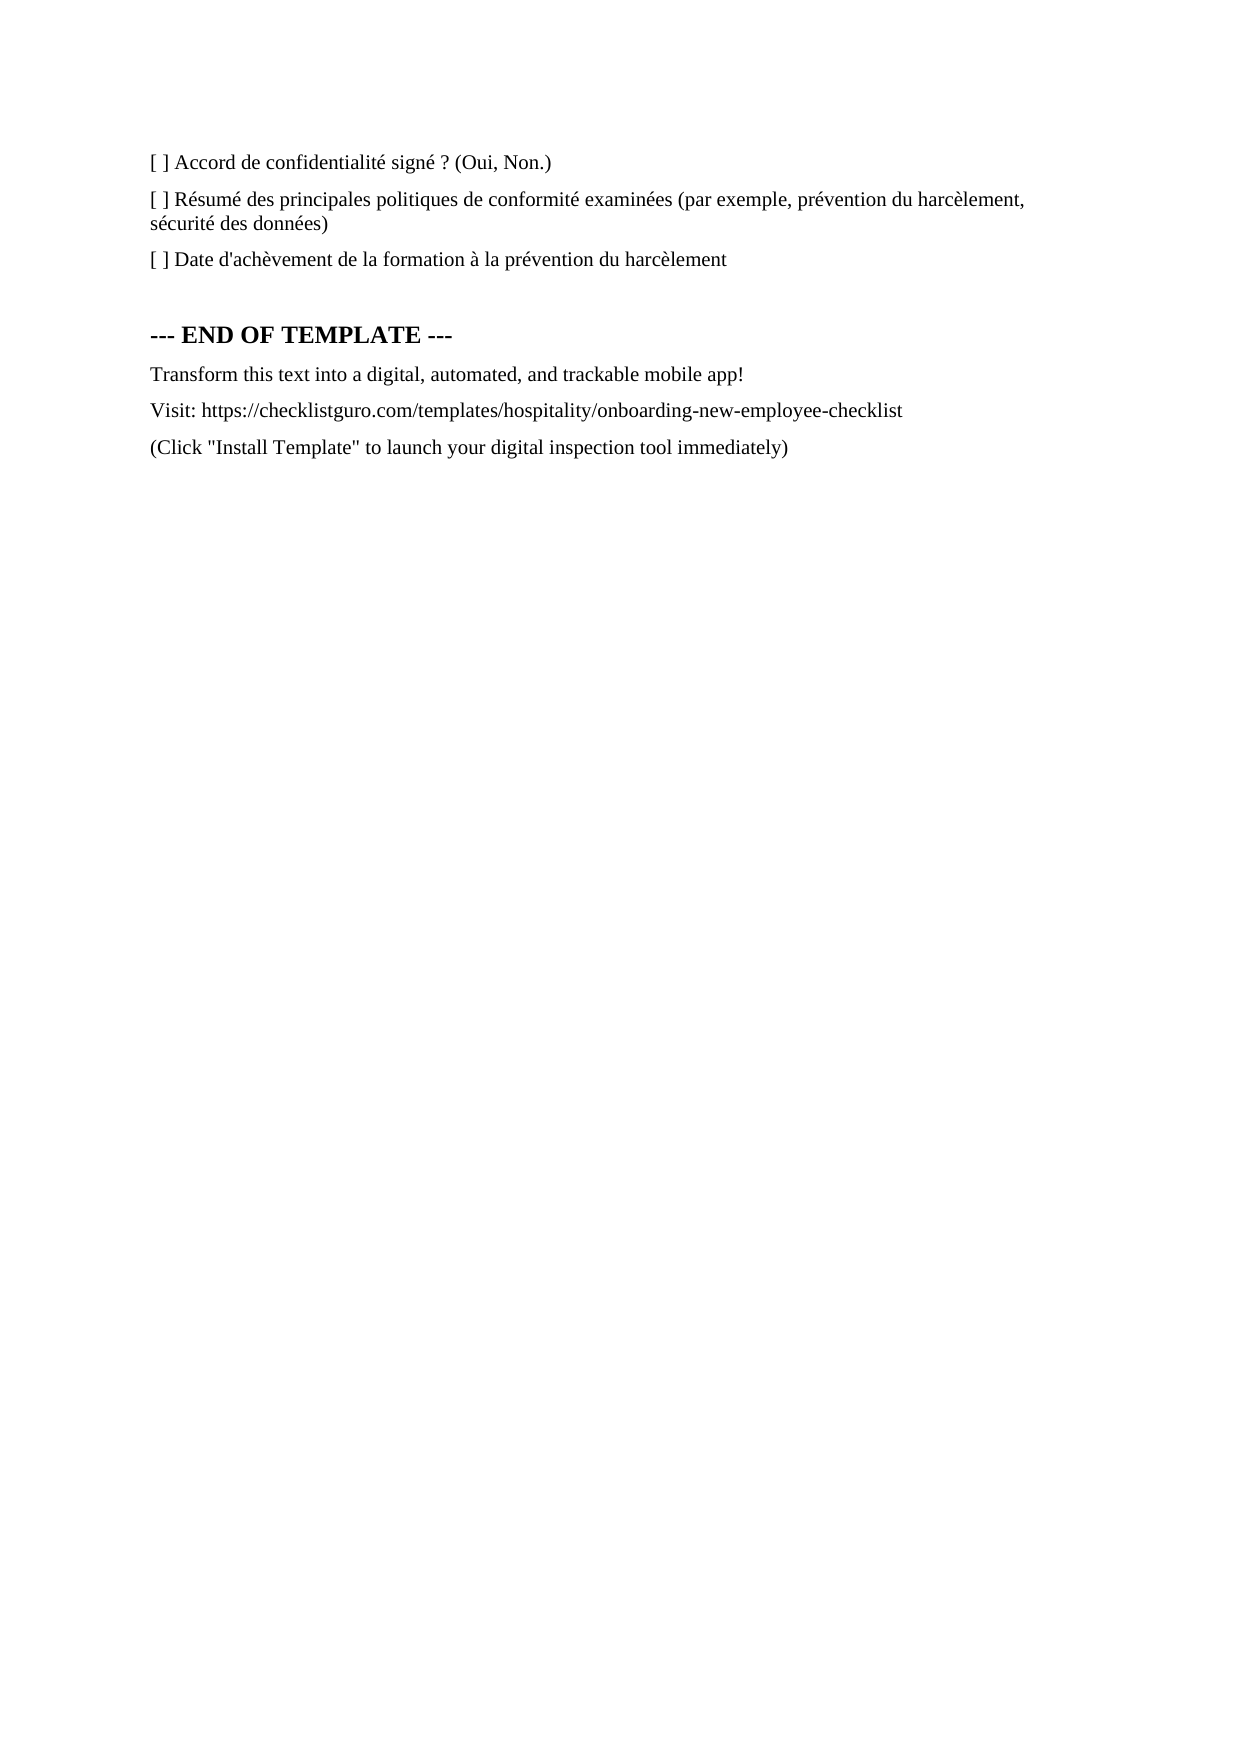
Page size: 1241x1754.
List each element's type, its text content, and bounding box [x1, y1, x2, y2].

text Transform this text into a digital, automated, and trackable mobile app! [150, 362, 1090, 386]
text [ ] Accord de confidentialité signé ? (Oui, Non.) [150, 150, 1090, 174]
text [ ] Date d'achèvement de la formation à la prévention du harcèlement [150, 247, 1090, 271]
text --- END OF TEMPLATE --- [150, 320, 1090, 349]
text (Click "Install Template" to launch your digital inspection tool immediately) [150, 435, 1090, 459]
text Visit: https://checklistguro.com/templates/hospitality/onboarding-new-employee-checklist [150, 398, 1090, 422]
text [ ] Résumé des principales politiques de conformité examinées (par exemple, prévention du harcèlement, sécurité des données) [150, 187, 1090, 235]
